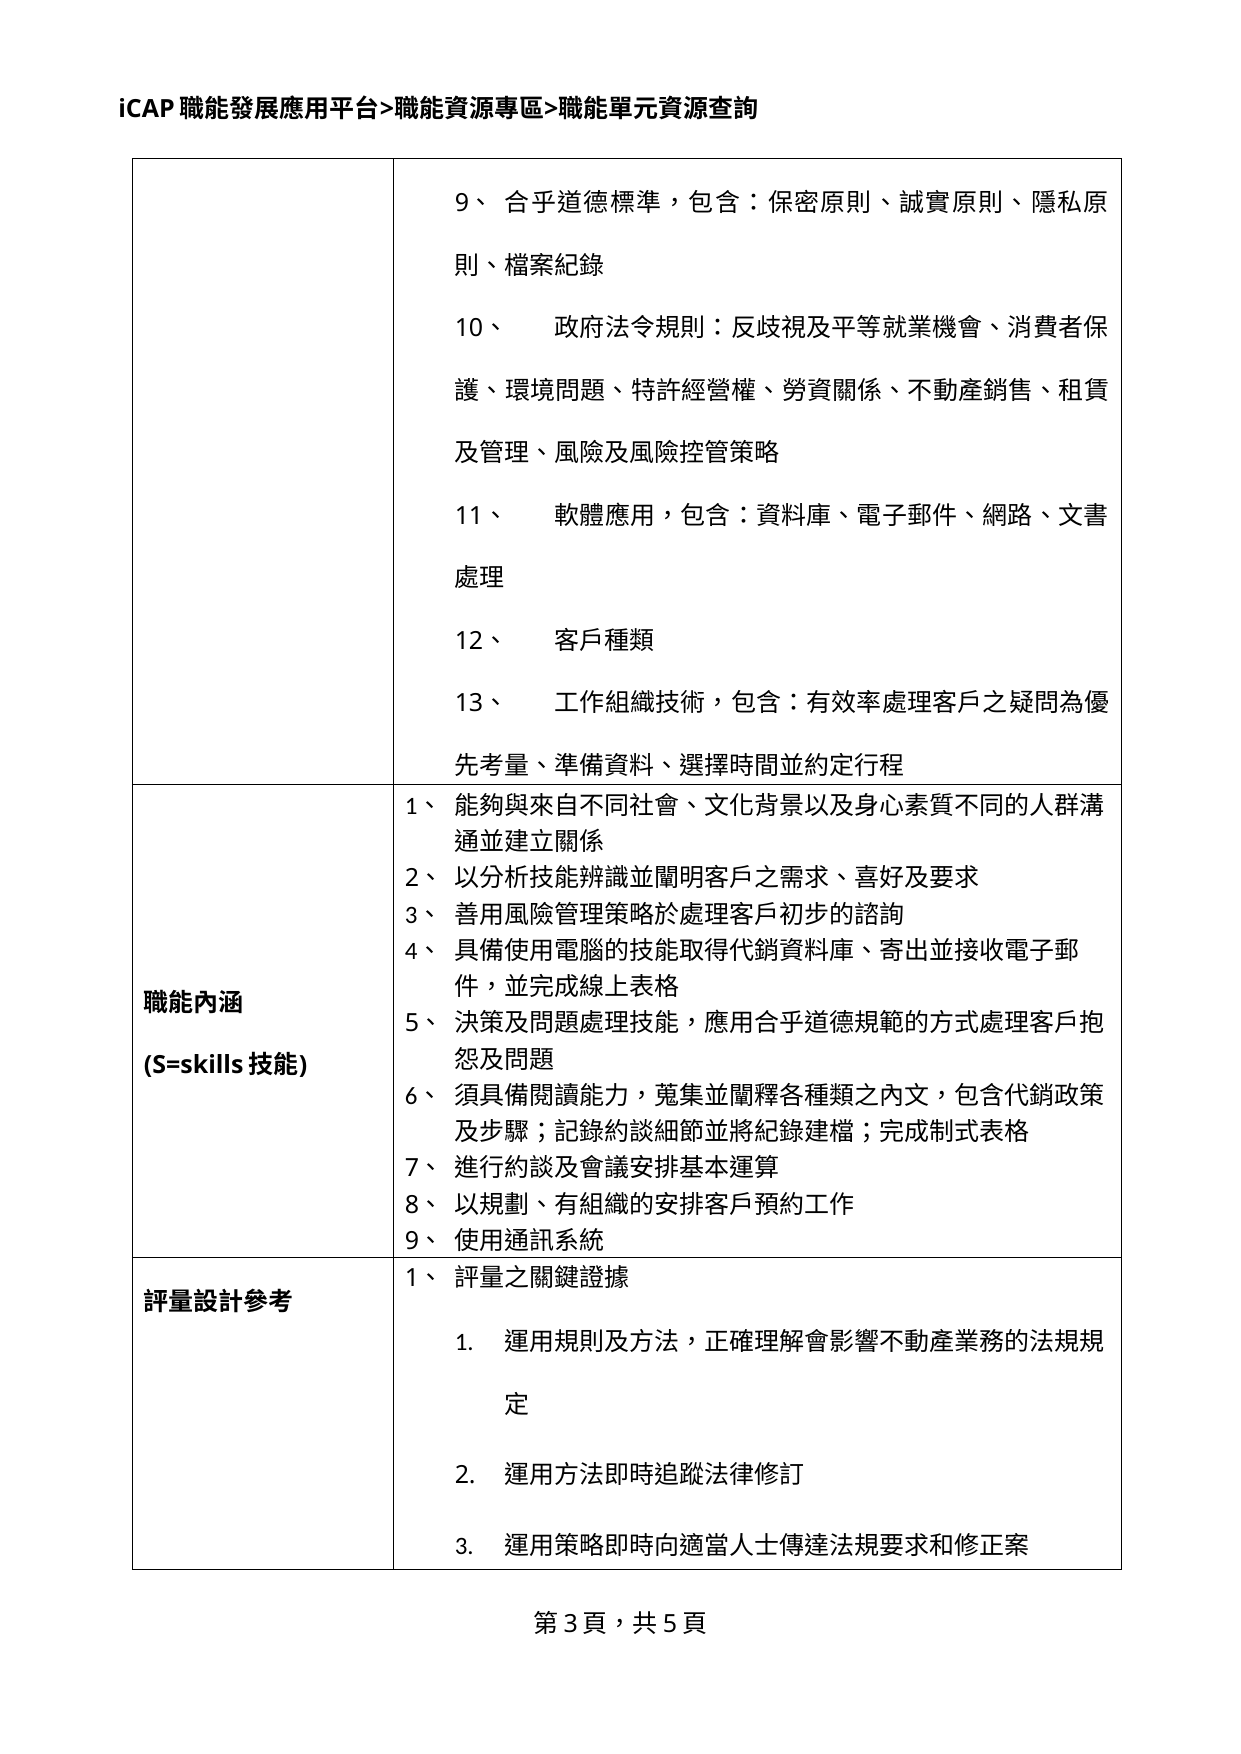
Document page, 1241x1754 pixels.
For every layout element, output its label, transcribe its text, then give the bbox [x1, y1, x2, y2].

table_cell 評量之關鍵證據 運用規則及方法，正確理解會影響不動產業務的法規規定 運用方法即時追蹤法律修訂 運用策略即時向適當人士傳達法規要求和修正案 確認會影響機代銷公司運作之法律及行業行為準則改變 影響不動產業務的一般原則知識，如法規規定及行業行為準則 評量情境與具體資源 與他人互動，進行開發過程的合作性質 取得所需資源 適當情境與模擬環境 評量方法 獲得合適模擬或真實機會和資源，以展現能力 可能包括個人計劃和評量記錄簿的評量工具 獲得認證機構的評量服務 其他 能力展現需經長時間觀察，能否勝任該角色的工作範疇，能否遵循工作場域的實務標準 若評量屬結構式學習經驗的一部份，證據必須包含不同時間點的表現，並與進一步的學習及實務分開評量。唯有評量者對該人員的能力深具信心，才能評斷其能力 所有屬於結構式學習經驗的評量皆須包含直接、間接與補充證據 [394, 1258, 1121, 1569]
table_cell [133, 159, 393, 784]
table_cell 能夠與來自不同社會、文化背景以及身心素質不同的人群溝通並建立關係 以分析技能辨識並闡明客戶之需求、喜好及要求 善用風險管理策略於處理客戶初步的諮詢 具備使用電腦的技能取得代銷資料庫、寄出並接收電子郵件，並完成線上表格 決策及問題處理技能，應用合乎道德規範的方式處理客戶抱怨及問題 須具備閱讀能力，蒐集並闡釋各種類之內文，包含代銷政策及步驟；記錄約談細節並將紀錄建檔；完成制式表格 進行約談及會議安排基本運算 以規劃、有組織的安排客戶預約工作 使用通訊系統 [394, 785, 1121, 1257]
table_cell 代銷公司保管紀錄要求 代銷公司客戶服務目標及目的 代銷服務，包含：特色及利益、種類 客戶抱怨及問題，包含：解決紛爭策略、種類 客戶資料庫 客戶需求、喜好及要求 日誌 有效率溝通，包含有效率溝通及溝通障礙之原則 合乎道德標準，包含：保密原則、誠實原則、隱私原則、檔案紀錄 政府法令規則：反歧視及平等就業機會、消費者保護、環境問題、特許經營權、勞資關係、不動產銷售、租賃及管理、風險及風險控管策略 軟體應用，包含：資料庫、電子郵件、網路、文書處理 客戶種類 工作組織技術，包含：有效率處理客戶之疑問為優先考量、準備資料、選擇時間並約定行程 [394, 159, 1121, 784]
table_cell 職能內涵 (S=skills技能) [133, 785, 393, 1257]
table_cell 評量設計參考 [133, 1258, 393, 1569]
